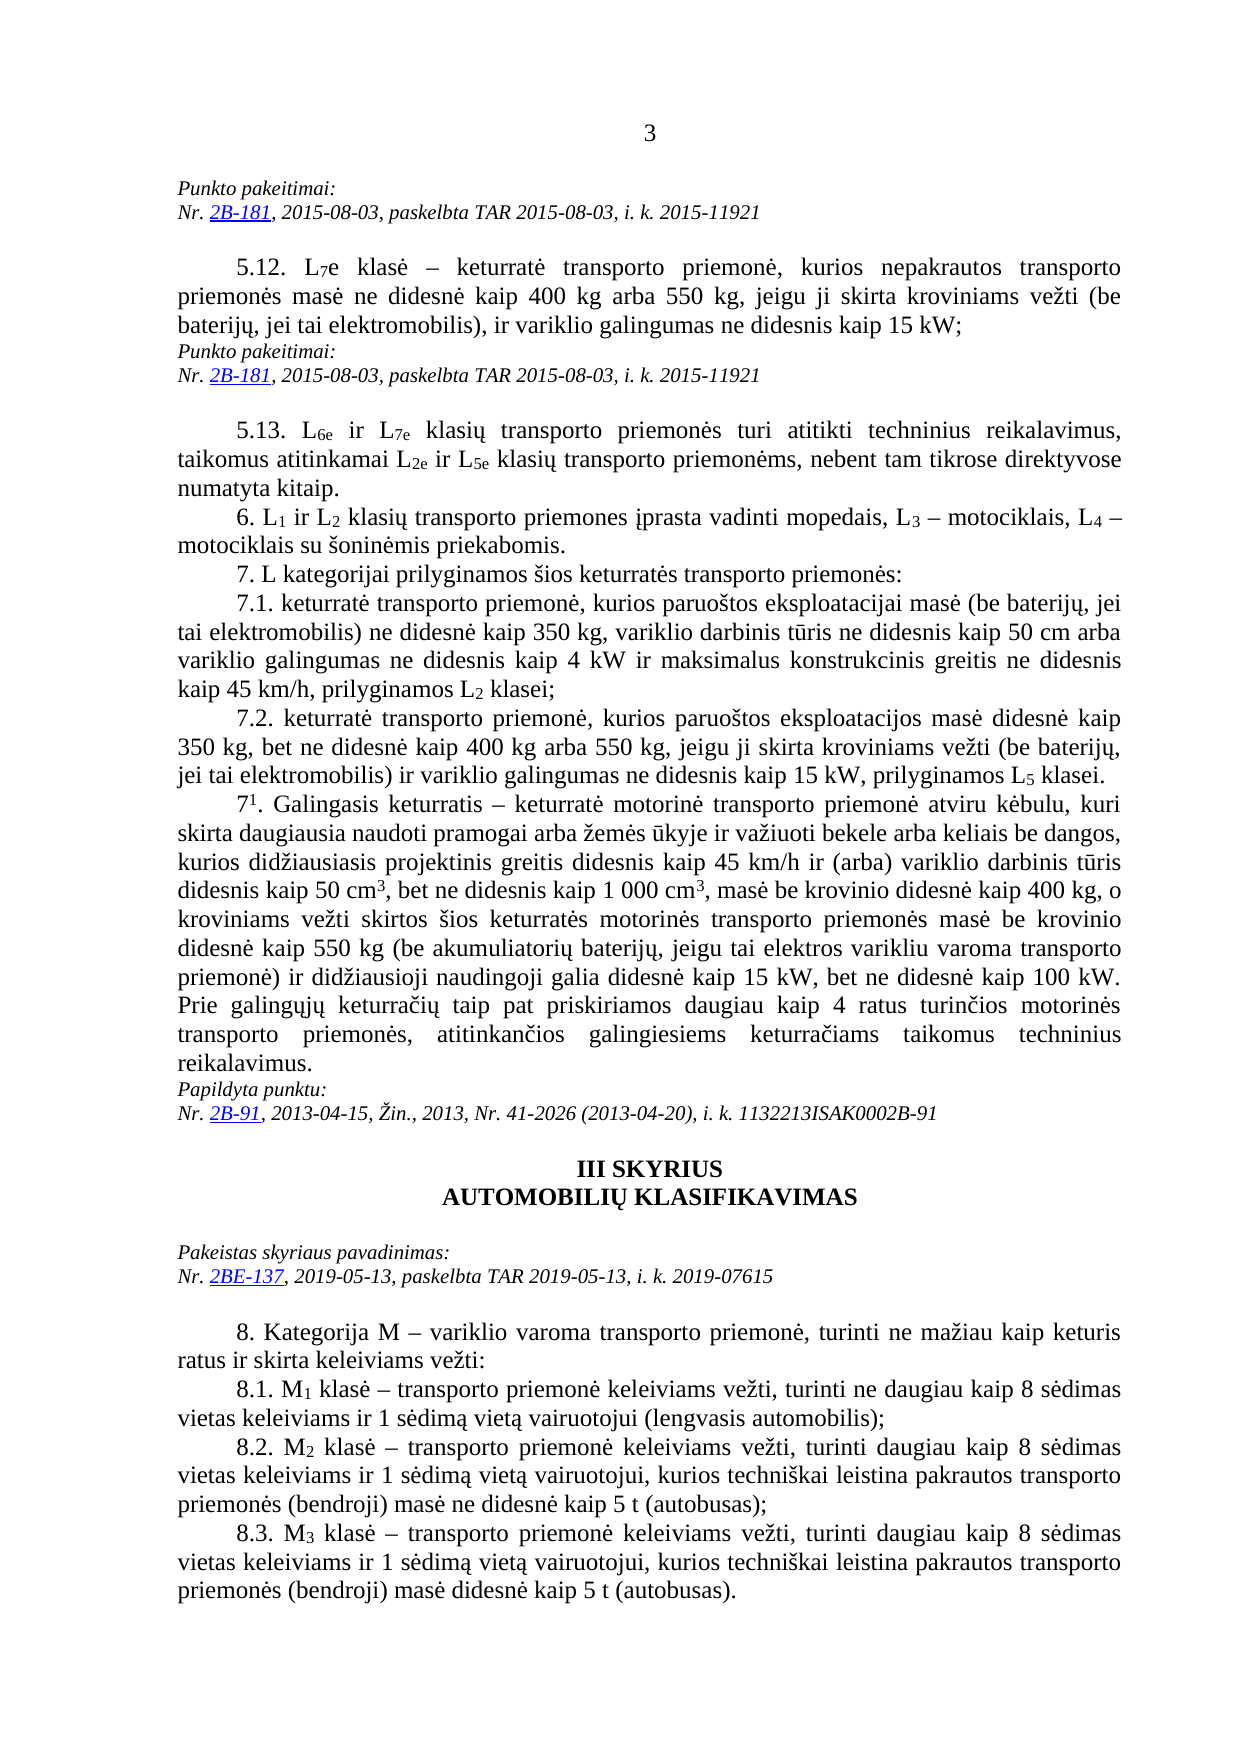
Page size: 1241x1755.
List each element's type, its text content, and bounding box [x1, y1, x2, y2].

text Nr. 2B-181, 2015-08-03, paskelbta TAR 2015-08-03, i. k. 2015-11921 [177, 200, 1122, 224]
text 5.12. L7e klasė – keturratė transporto priemonė, kurios nepakrautos transporto priemonės masė ne didesnė kaip 400 kg arba 550 kg, jeigu ji skirta kroviniams vežti (be baterijų, jei tai elektromobilis), ir variklio galingumas ne didesnis kaip 15 kW; [177, 252, 1122, 339]
text 6. L1 ir L2 klasių transporto priemones įprasta vadinti mopedais, L3 – motociklais, L4 – motociklais su šoninėmis priekabomis. [177, 502, 1122, 559]
text Punkto pakeitimai: [177, 176, 1122, 200]
text 7. L kategorijai prilyginamos šios keturratės transporto priemonės: [177, 559, 1122, 588]
text 8. Kategorija M – variklio varoma transporto priemonė, turinti ne mažiau kaip keturis ratus ir skirta keleiviams vežti: [177, 1317, 1122, 1374]
text Punkto pakeitimai: [177, 339, 1122, 363]
text Nr. 2B-91, 2013-04-15, Žin., 2013, Nr. 41-2026 (2013-04-20), i. k. 1132213ISAK0002B-91 [177, 1101, 1122, 1125]
text 8.2. M2 klasė – transporto priemonė keleiviams vežti, turinti daugiau kaip 8 sėdimas vietas keleiviams ir 1 sėdimą vietą vairuotojui, kurios techniškai leistina pakrautos transporto priemonės (bendroji) masė ne didesnė kaip 5 t (autobusas); [177, 1432, 1122, 1518]
text Nr. 2BE-137, 2019-05-13, paskelbta TAR 2019-05-13, i. k. 2019-07615 [177, 1264, 1122, 1288]
text 8.1. M1 klasė – transporto priemonė keleiviams vežti, turinti ne daugiau kaip 8 sėdimas vietas keleiviams ir 1 sėdimą vietą vairuotojui (lengvasis automobilis); [177, 1374, 1122, 1432]
text 5.13. L6e ir L7e klasių transporto priemonės turi atitikti techninius reikalavimus, taikomus atitinkamai L2e ir L5e klasių transporto priemonėms, nebent tam tikrose direktyvose numatyta kitaip. [177, 416, 1122, 502]
text 7.1. keturratė transporto priemonė, kurios paruoštos eksploatacijai masė (be baterijų, jei tai elektromobilis) ne didesnė kaip 350 kg, variklio darbinis tūris ne didesnis kaip 50 cm arba variklio galingumas ne didesnis kaip 4 kW ir maksimalus konstrukcinis greitis ne didesnis kaip 45 km/h, prilyginamos L2 klasei; [177, 588, 1122, 703]
text III SKYRIUS AUTOMOBILIŲ KLASIFIKAVIMAS [177, 1154, 1122, 1211]
text Pakeistas skyriaus pavadinimas: [177, 1240, 1122, 1264]
text 71. Galingasis keturratis – keturratė motorinė transporto priemonė atviru kėbulu, kuri skirta daugiausia naudoti pramogai arba žemės ūkyje ir važiuoti bekele arba keliais be dangos, kurios didžiausiasis projektinis greitis didesnis kaip 45 km/h ir (arba) variklio darbinis tūris didesnis kaip 50 cm3, bet ne didesnis kaip 1 000 cm3, masė be krovinio didesnė kaip 400 kg, o kroviniams vežti skirtos šios keturratės motorinės transporto priemonės masė be krovinio didesnė kaip 550 kg (be akumuliatorių baterijų, jeigu tai elektros varikliu varoma transporto priemonė) ir didžiausioji naudingoji galia didesnė kaip 15 kW, bet ne didesnė kaip 100 kW. Prie galingųjų keturračių taip pat priskiriamos daugiau kaip 4 ratus turinčios motorinės transporto priemonės, atitinkančios galingiesiems keturračiams taikomus techninius reikalavimus. [177, 789, 1122, 1077]
text Papildyta punktu: [177, 1077, 1122, 1101]
text 7.2. keturratė transporto priemonė, kurios paruoštos eksploatacijos masė didesnė kaip 350 kg, bet ne didesnė kaip 400 kg arba 550 kg, jeigu ji skirta kroviniams vežti (be baterijų, jei tai elektromobilis) ir variklio galingumas ne didesnis kaip 15 kW, prilyginamos L5 klasei. [177, 703, 1122, 789]
text Nr. 2B-181, 2015-08-03, paskelbta TAR 2015-08-03, i. k. 2015-11921 [177, 363, 1122, 387]
text 8.3. M3 klasė – transporto priemonė keleiviams vežti, turinti daugiau kaip 8 sėdimas vietas keleiviams ir 1 sėdimą vietą vairuotojui, kurios techniškai leistina pakrautos transporto priemonės (bendroji) masė didesnė kaip 5 t (autobusas). [177, 1518, 1122, 1604]
